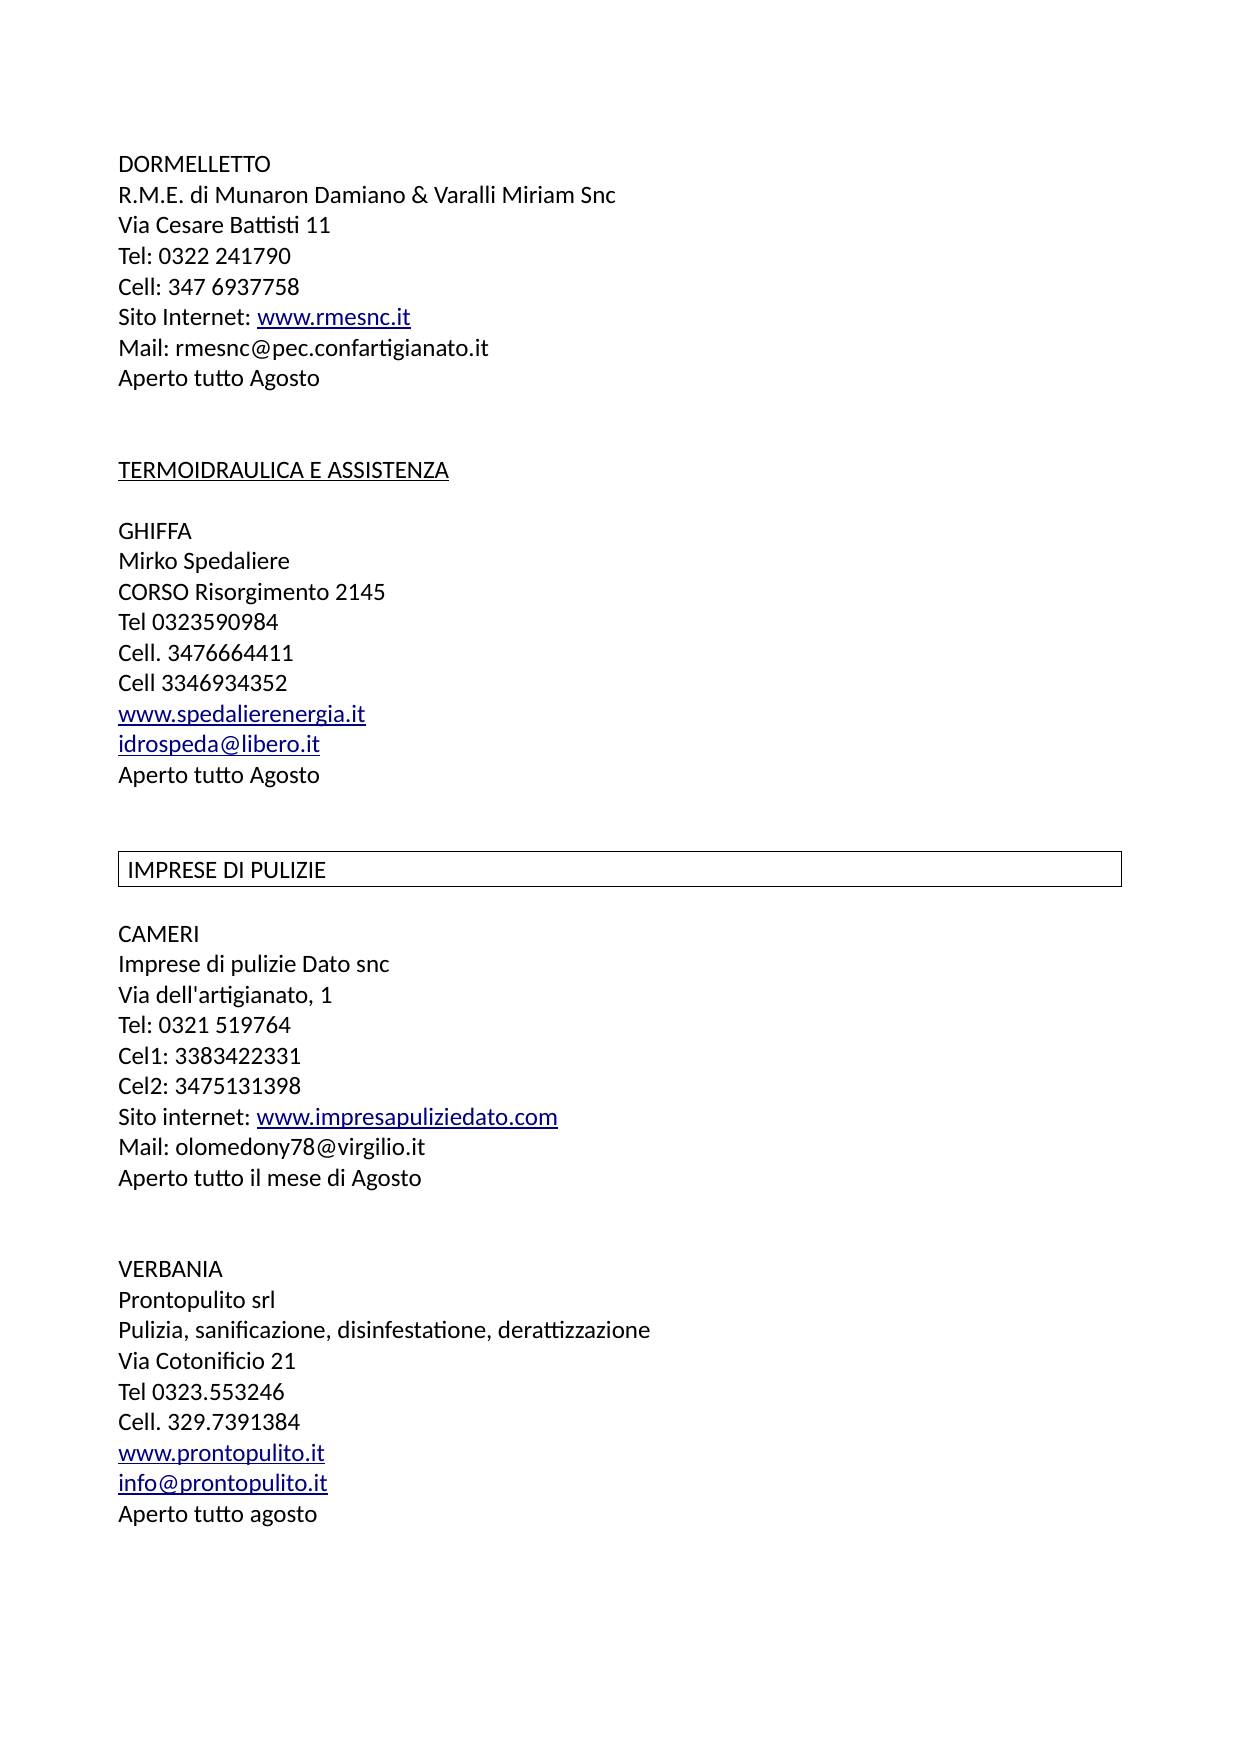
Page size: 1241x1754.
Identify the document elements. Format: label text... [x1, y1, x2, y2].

text VERBANIA [118, 1254, 1122, 1284]
text Prontopulito srl [118, 1284, 1122, 1315]
text Cel1: 3383422331 [118, 1040, 1122, 1071]
text Mirko Spedaliere [118, 545, 1122, 576]
text Mail: rmesnc@pec.confartigianato.it [118, 332, 1122, 362]
text Via Cesare Battisti 11 [118, 210, 1122, 240]
text Imprese di pulizie Dato snc [118, 948, 1122, 979]
text IMPRESE DI PULIZIE [119, 852, 1121, 886]
text Aperto tutto Agosto [118, 362, 1122, 393]
text Mail: olomedony78@virgilio.it [118, 1132, 1122, 1162]
text Tel: 0321 519764 [118, 1009, 1122, 1040]
text idrospeda@libero.it [118, 728, 1122, 759]
text Tel 0323.553246 [118, 1376, 1122, 1406]
text CORSO Risorgimento 2145 [118, 576, 1122, 606]
text Via Cotonificio 21 [118, 1345, 1122, 1376]
text Cell. 3476664411 [118, 637, 1122, 667]
text Aperto tutto il mese di Agosto [118, 1162, 1122, 1193]
text Tel 0323590984 [118, 606, 1122, 637]
text Cell. 329.7391384 [118, 1406, 1122, 1437]
text www.spedalierenergia.it [118, 698, 1122, 728]
text Aperto tutto Agosto [118, 759, 1122, 789]
text Sito internet: www.impresapuliziedato.com [118, 1101, 1122, 1132]
text Aperto tutto agosto [118, 1498, 1122, 1528]
text Cell 3346934352 [118, 667, 1122, 698]
text Cell: 347 6937758 [118, 271, 1122, 301]
text CAMERI [118, 918, 1122, 948]
text info@prontopulito.it [118, 1467, 1122, 1498]
text R.M.E. di Munaron Damiano & Varalli Miriam Snc [118, 179, 1122, 210]
text www.prontopulito.it [118, 1437, 1122, 1467]
text DORMELLETTO [118, 149, 1122, 179]
text Pulizia, sanificazione, disinfestatione, derattizzazione [118, 1315, 1122, 1345]
text Via dell'artigianato, 1 [118, 979, 1122, 1009]
text Cel2: 3475131398 [118, 1071, 1122, 1101]
text TERMOIDRAULICA E ASSISTENZA [118, 454, 1122, 484]
text GHIFFA [118, 515, 1122, 545]
text Tel: 0322 241790 [118, 240, 1122, 271]
text Sito Internet: www.rmesnc.it [118, 301, 1122, 332]
